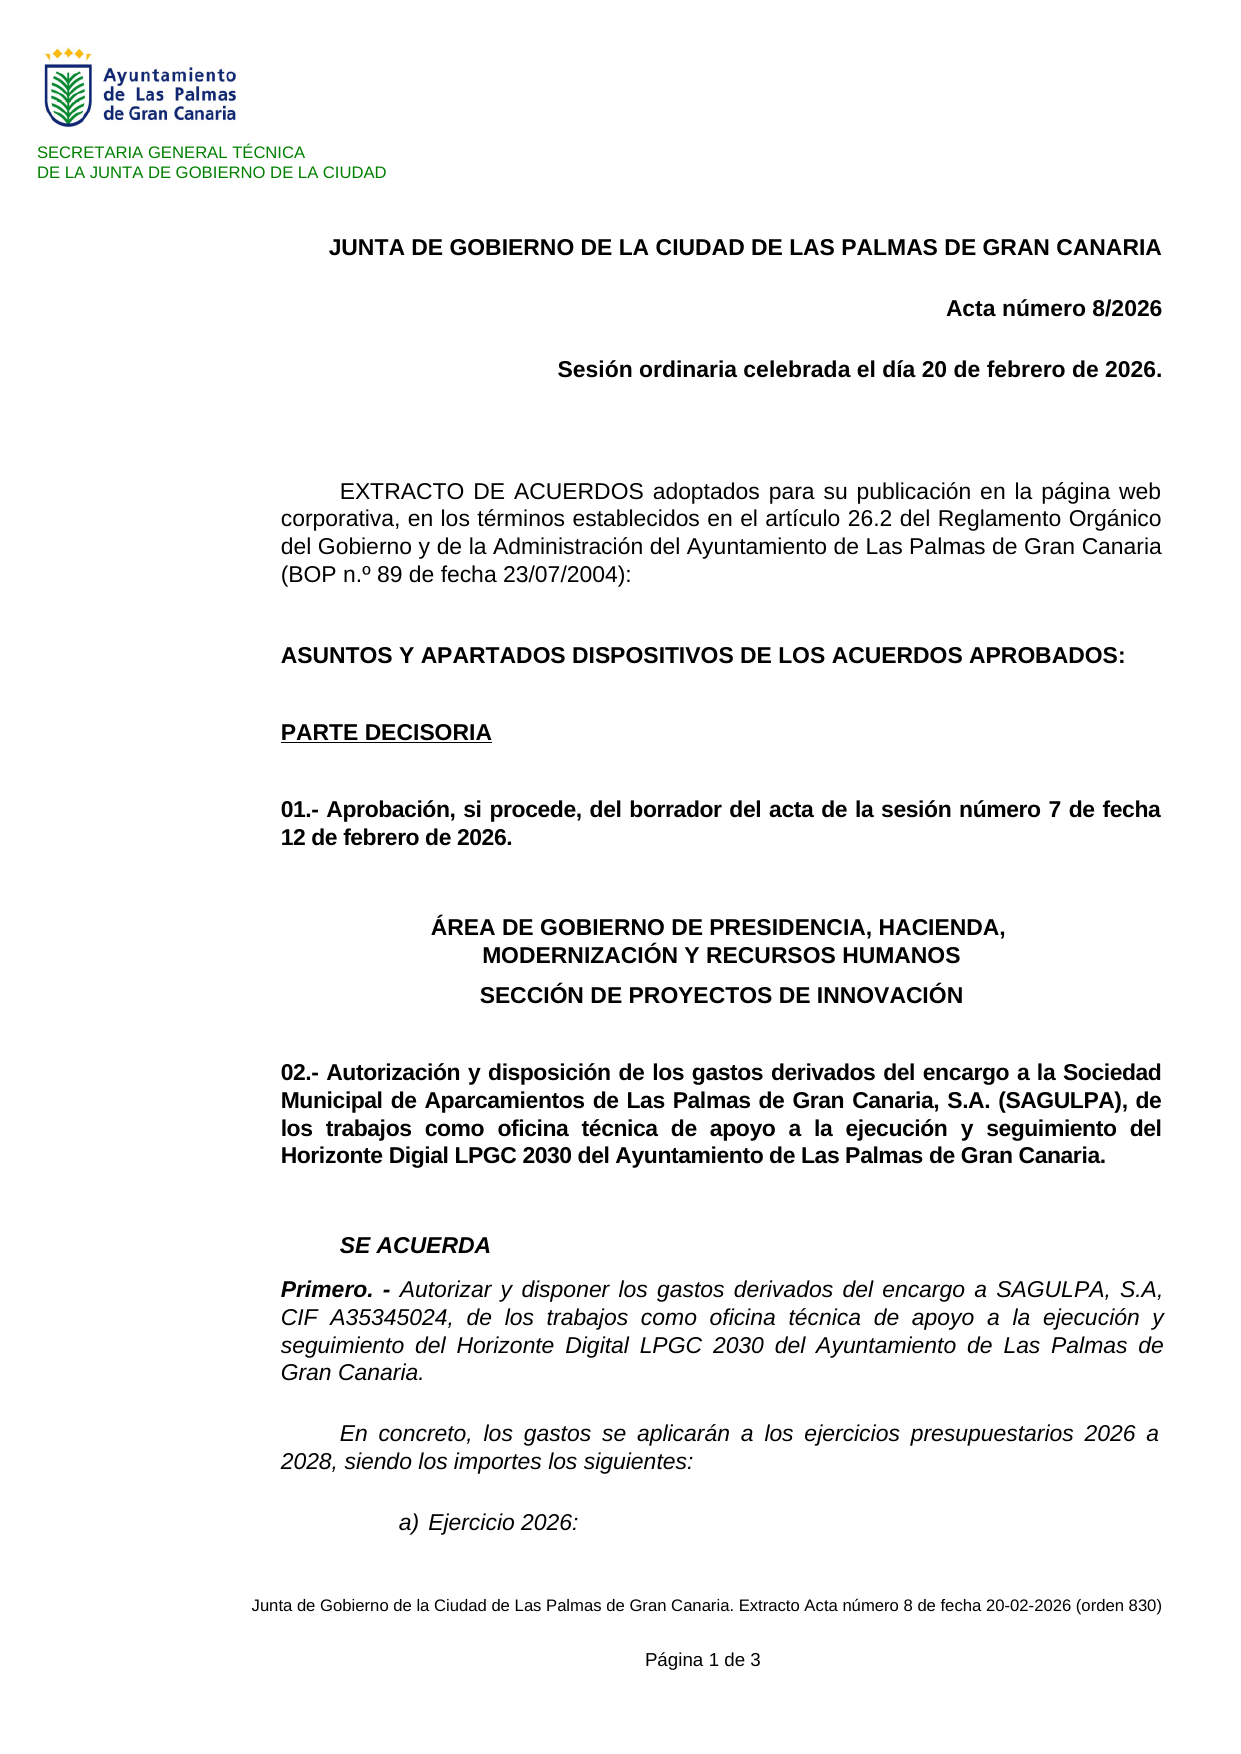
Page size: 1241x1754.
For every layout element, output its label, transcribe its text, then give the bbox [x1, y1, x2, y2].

text PARTE DECISORIA [281, 719, 1162, 746]
text JUNTA DE GOBIERNO DE LA CIUDAD DE LAS PALMAS DE GRAN CANARIA [281, 234, 1162, 260]
text Primero. - Autorizar y disponer los gastos derivados del encargo a SAGULPA, S.A, CIF A35345024, de los trabajos como oficina técnica de apoyo a la ejecución y seguimiento del Horizonte Digital LPGC 2030 del Ayuntamiento de Las Palmas de Gran Canaria. [281, 1276, 1166, 1386]
text Acta número 8/2026 [281, 295, 1162, 321]
text SECCIÓN DE PROYECTOS DE INNOVACIÓN [281, 982, 1162, 1008]
text SE ACUERDA [281, 1232, 1162, 1258]
text 01.- Aprobación, si procede, del borrador del acta de la sesión número 7 de fecha 12 de febrero de 2026. [281, 796, 1162, 850]
text En concreto, los gastos se aplicarán a los ejercicios presupuestarios 2026 a 2028, siendo los importes los siguientes: [281, 1420, 1162, 1474]
text a) Ejercicio 2026: [354, 1509, 1078, 1535]
text Sesión ordinaria celebrada el día 20 de febrero de 2026. [281, 356, 1162, 382]
text 02.- Autorización y disposición de los gastos derivados del encargo a la Sociedad Municipal de Aparcamientos de Las Palmas de Gran Canaria, S.A. (SAGULPA), de los trabajos como oficina técnica de apoyo a la ejecución y seguimiento del Horizonte Digial LPGC 2030 del Ayuntamiento de Las Palmas de Gran Canaria. [281, 1059, 1162, 1168]
text MODERNIZACIÓN Y RECURSOS HUMANOS [281, 942, 1162, 968]
picture [36, 35, 244, 132]
text ÁREA DE GOBIERNO DE PRESIDENCIA, HACIENDA, [281, 914, 1162, 940]
text ASUNTOS Y APARTADOS DISPOSITIVOS DE LOS ACUERDOS APROBADOS: [281, 642, 1162, 669]
text EXTRACTO DE ACUERDOS adoptados para su publicación en la página web corporativa, en los términos establecidos en el artículo 26.2 del Reglamento Orgánico del Gobierno y de la Administración del Ayuntamiento de Las Palmas de Gran Canaria (BOP n.º 89 de fecha 23/07/2004): [281, 478, 1162, 587]
